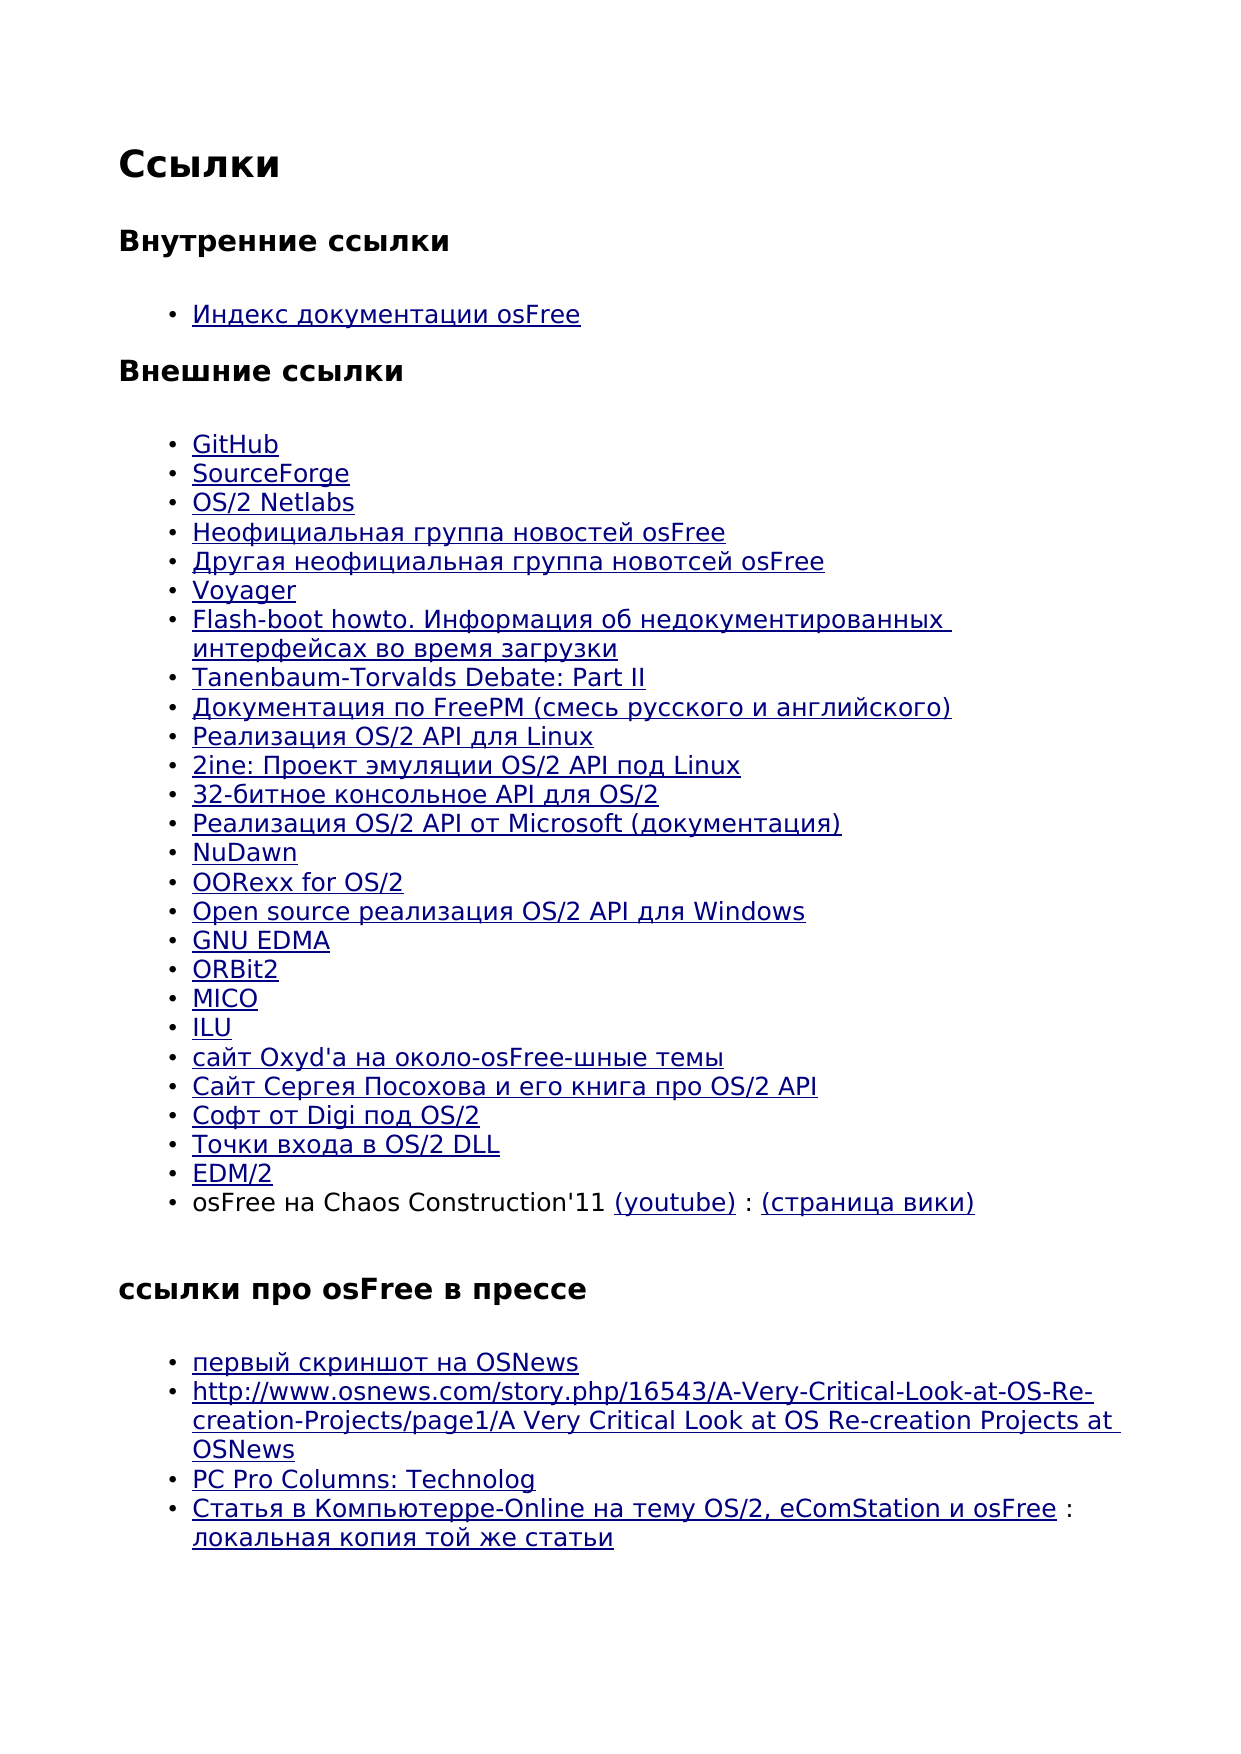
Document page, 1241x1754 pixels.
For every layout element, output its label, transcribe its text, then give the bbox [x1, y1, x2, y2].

list ORBit2 [177, 955, 1122, 984]
list первый скриншот на OSNews [177, 1348, 1122, 1377]
list сайт Oxyd'а на около-osFree-шные темы [177, 1043, 1122, 1072]
list Документация по FreePM (смесь русского и английского) [177, 693, 1122, 722]
list Open source реализация OS/2 API для Windows [177, 897, 1122, 926]
list MICO [177, 984, 1122, 1014]
subtitle Ссылки [118, 143, 1122, 187]
list Voyager [177, 576, 1122, 605]
list Статья в Компьютерре-Online на тему OS/2, eComStation и osFree : локальная копия той же статьи [177, 1494, 1122, 1552]
subtitle Внутренние ссылки [118, 224, 1122, 258]
list Tanenbaum-Torvalds Debate: Part II [177, 664, 1122, 693]
list PC Pro Columns: Technolog [177, 1465, 1122, 1494]
list Софт от Digi под OS/2 [177, 1101, 1122, 1130]
list EDM/2 [177, 1159, 1122, 1189]
list osFree на Chaos Construction'11 (youtube) : (страница вики) [177, 1189, 1122, 1218]
list GitHub [177, 430, 1122, 459]
subtitle Внешние ссылки [118, 354, 1122, 388]
list GNU EDMA [177, 926, 1122, 955]
list NuDawn [177, 839, 1122, 868]
list SourceForge [177, 459, 1122, 489]
list Индекс документации osFree [177, 300, 1122, 329]
list 32-битное консольное API для OS/2 [177, 780, 1122, 809]
list Реализация OS/2 API для Linux [177, 722, 1122, 751]
list OORexx for OS/2 [177, 868, 1122, 897]
list 2ine: Проект эмуляции OS/2 API под Linux [177, 751, 1122, 780]
list Другая неофициальная группа новотсей osFree [177, 547, 1122, 576]
list Flash-boot howto. Информация об недокументированных интерфейсах во время загрузки [177, 605, 1122, 664]
subtitle ссылки про osFree в прессе [118, 1272, 1122, 1306]
list http://www.osnews.com/story.php/16543/A-Very-Critical-Look-at-OS-Re-creation-Projects/page1/A Very Critical Look at OS Re-creation Projects at OSNews [177, 1377, 1122, 1465]
list ILU [177, 1014, 1122, 1043]
list Сайт Сергея Посохова и его книга про OS/2 API [177, 1072, 1122, 1101]
list Точки входа в OS/2 DLL [177, 1130, 1122, 1159]
list Реализация OS/2 API от Microsoft (документация) [177, 809, 1122, 839]
list Неофициальная группа новостей osFree [177, 518, 1122, 547]
list OS/2 Netlabs [177, 489, 1122, 518]
